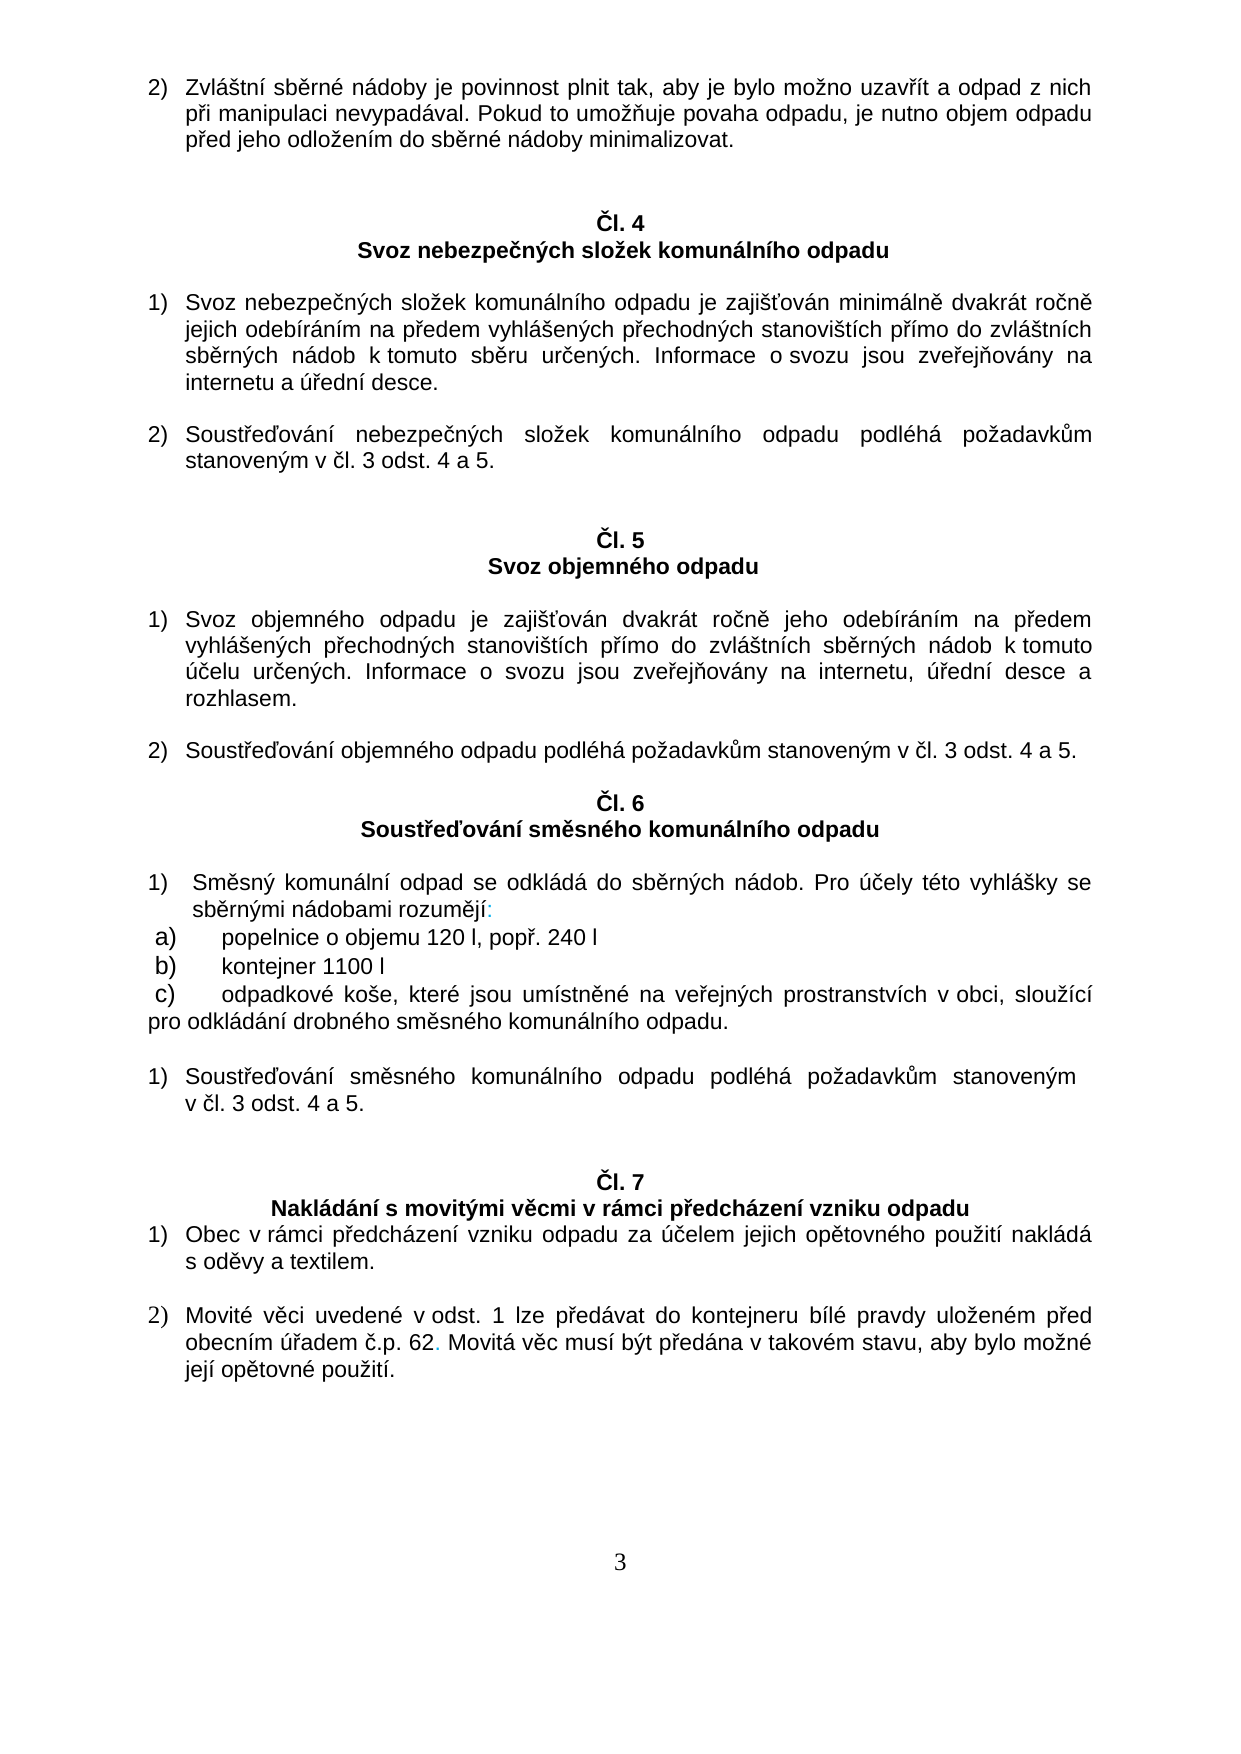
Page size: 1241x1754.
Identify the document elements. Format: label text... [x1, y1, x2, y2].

text Soustřeďování směsného komunálního odpadu [148, 816, 1092, 843]
list Soustřeďování nebezpečných složek komunálního odpadu podléhá požadavkům stanoveným v čl. 3 odst. 4 a 5. [148, 421, 1092, 474]
list Soustřeďování objemného odpadu podléhá požadavkům stanoveným v čl. 3 odst. 4 a 5. [148, 737, 1092, 764]
list popelnice o objemu 120 l, popř. 240 l [148, 922, 1092, 951]
text Čl. 5 [148, 527, 1092, 553]
text Čl. 7 [148, 1169, 1092, 1195]
text Čl. 6 [148, 790, 1092, 816]
list Zvláštní sběrné nádoby je povinnost plnit tak, aby je bylo možno uzavřít a odpad z nich při manipulaci nevypadával. Pokud to umožňuje povaha odpadu, je nutno objem odpadu před jeho odložením do sběrné nádoby minimalizovat. [148, 74, 1092, 153]
subtitle Čl. 4 [148, 210, 1092, 237]
subtitle Nakládání s movitými věcmi v rámci předcházení vzniku odpadu [148, 1195, 1092, 1221]
list Soustřeďování směsného komunálního odpadu podléhá požadavkům stanoveným v čl. 3 odst. 4 a 5. [148, 1063, 1092, 1116]
list Svoz objemného odpadu je zajišťován dvakrát ročně jeho odebíráním na předem vyhlášených přechodných stanovištích přímo do zvláštních sběrných nádob k tomuto účelu určených. Informace o svozu jsou zveřejňovány na internetu, úřední desce a rozhlasem. [148, 606, 1092, 711]
subtitle Svoz nebezpečných složek komunálního odpadu [148, 237, 1092, 263]
list Movité věci uvedené v odst. 1 lze předávat do kontejneru bílé pravdy uloženém před obecním úřadem č.p. 62. Movitá věc musí být předána v takovém stavu, aby bylo možné její opětovné použití. [148, 1300, 1092, 1382]
list Svoz nebezpečných složek komunálního odpadu je zajišťován minimálně dvakrát ročně jejich odebíráním na předem vyhlášených přechodných stanovištích přímo do zvláštních sběrných nádob k tomuto sběru určených. Informace o svozu jsou zveřejňovány na internetu a úřední desce. [148, 289, 1092, 395]
list Obec v rámci předcházení vzniku odpadu za účelem jejich opětovného použití nakládá s oděvy a textilem. [148, 1221, 1092, 1274]
list Směsný komunální odpad se odkládá do sběrných nádob. Pro účely této vyhlášky se sběrnými nádobami rozumějí: [148, 869, 1092, 922]
list odpadkové koše, které jsou umístněné na veřejných prostranstvích v obci, sloužící pro odkládání drobného směsného komunálního odpadu. [148, 979, 1092, 1034]
text Svoz objemného odpadu [148, 553, 1092, 579]
list kontejner 1100 l [148, 951, 1092, 979]
